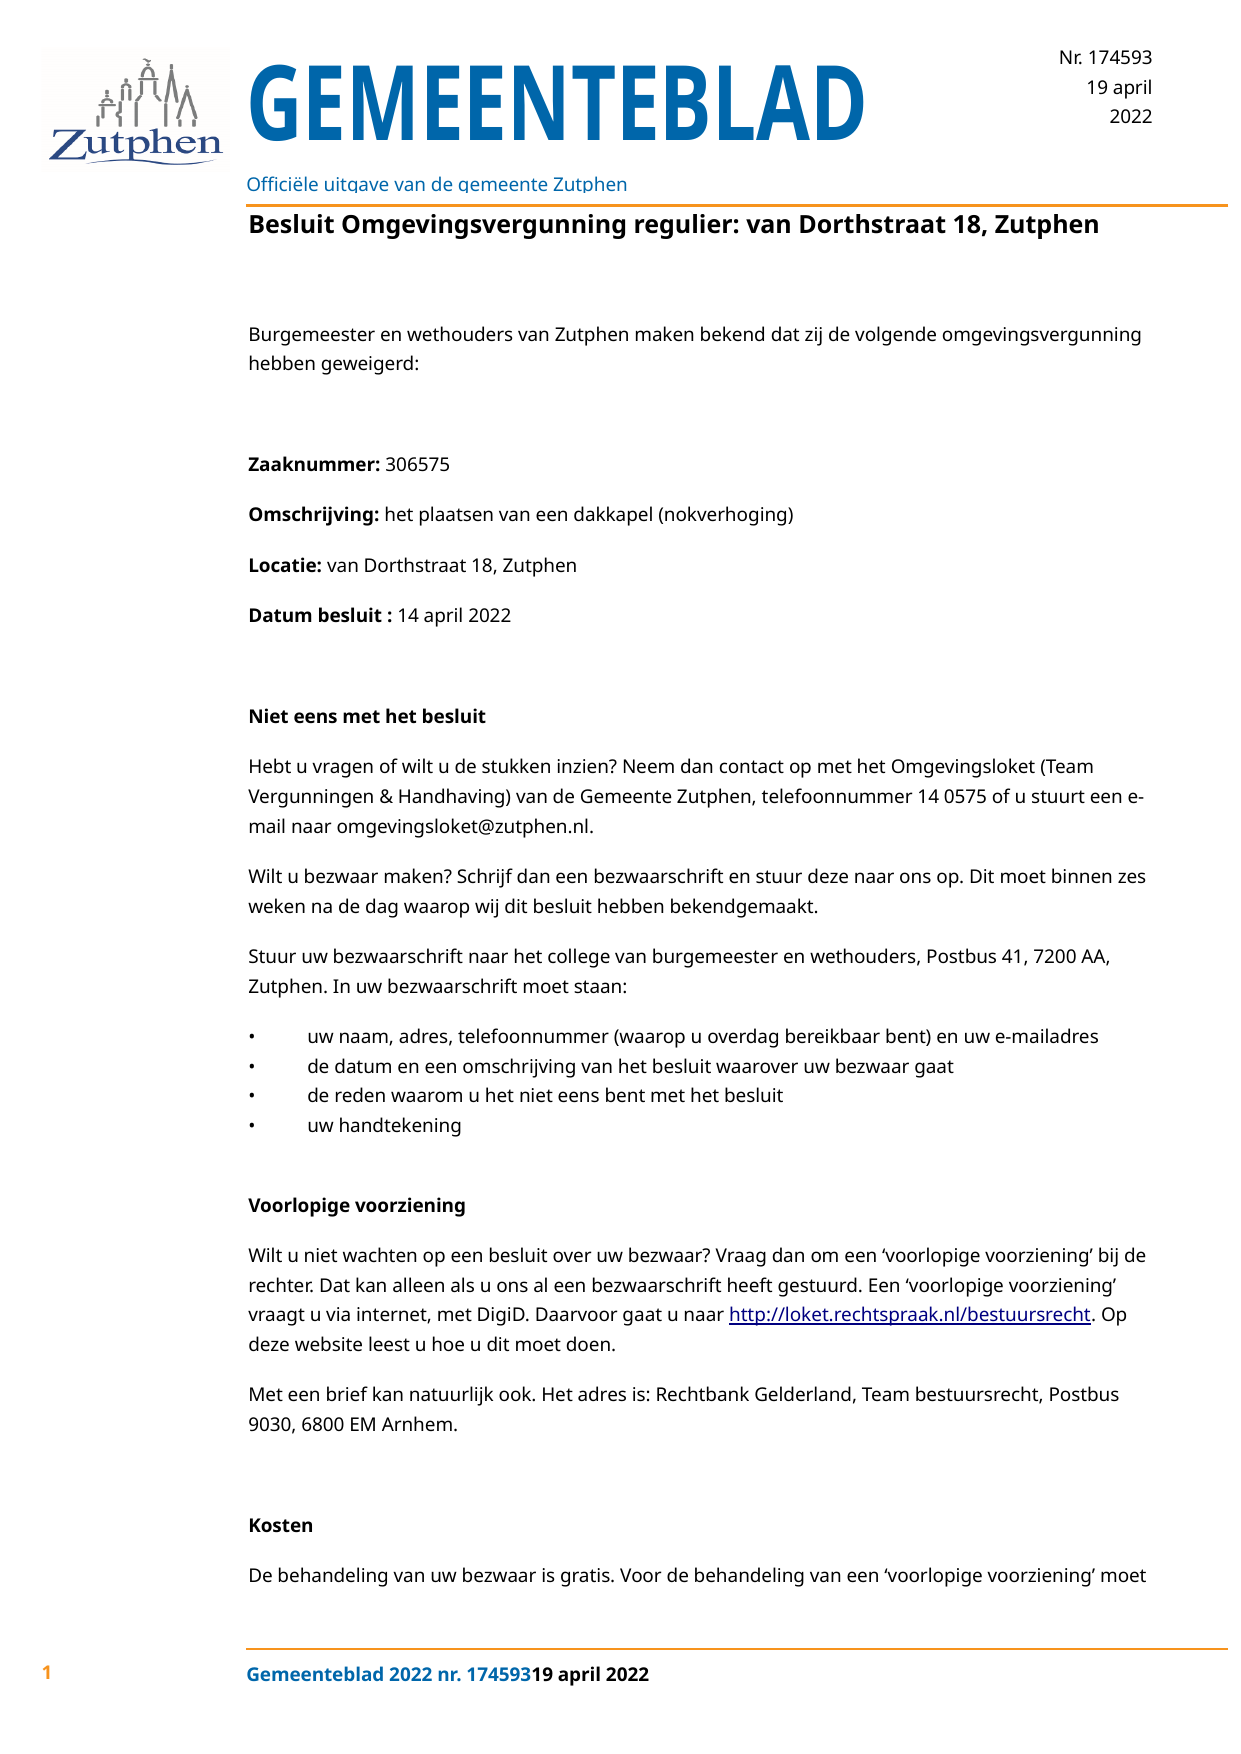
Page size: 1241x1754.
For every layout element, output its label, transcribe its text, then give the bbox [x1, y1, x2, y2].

text Besluit Omgevingsvergunning regulier: van Dorthstraat 18, Zutphen [248, 207, 1152, 241]
list de datum en een omschrijving van het besluit waarover uw bezwaar gaat [248, 1053, 1152, 1078]
list uw naam, adres, telefoonnummer (waarop u overdag bereikbaar bent) en uw e-mailadres [248, 1023, 1152, 1049]
text Niet eens met het besluit [248, 703, 1152, 729]
picture [41, 47, 231, 172]
text Wilt u niet wachten op een besluit over uw bezwaar? Vraag dan om een ‘voorlopige voorziening’ bij de rechter. Dat kan alleen als u ons al een bezwaarschrift heeft gestuurd. Een ‘voorlopige voorziening’ vraagt u via internet, met DigiD. Daarvoor gaat u naar http://loket.rechtspraak.nl/bestuursrecht. Op deze website leest u hoe u dit moet doen. [248, 1242, 1152, 1357]
text Locatie: van Dorthstraat 18, Zutphen [248, 552, 1152, 578]
list uw handtekening [248, 1112, 1152, 1138]
text De behandeling van uw bezwaar is gratis. Voor de behandeling van een ‘voorlopige voorziening’ moet [248, 1562, 1152, 1588]
text Zaaknummer: 306575 [248, 451, 1152, 477]
text Wilt u bezwaar maken? Schrijf dan een bezwaarschrift en stuur deze naar ons op. Dit moet binnen zes weken na de dag waarop wij dit besluit hebben bekendgemaakt. [248, 863, 1152, 918]
text Voorlopige voorziening [248, 1192, 1152, 1218]
list de reden waarom u het niet eens bent met het besluit [248, 1082, 1152, 1108]
text Stuur uw bezwaarschrift naar het college van burgemeester en wethouders, Postbus 41, 7200 AA, Zutphen. In uw bezwaarschrift moet staan: [248, 943, 1152, 998]
text Kosten [248, 1512, 1152, 1538]
text Datum besluit : 14 april 2022 [248, 602, 1152, 628]
text Met een brief kan natuurlijk ook. Het adres is: Rechtbank Gelderland, Team bestuursrecht, Postbus 9030, 6800 EM Arnhem. [248, 1382, 1152, 1437]
text Burgemeester en wethouders van Zutphen maken bekend dat zij de volgende omgevingsvergunning hebben geweigerd: [248, 321, 1152, 376]
text Hebt u vragen of wilt u de stukken inzien? Neem dan contact op met het Omgevingsloket (Team Vergunningen & Handhaving) van de Gemeente Zutphen, telefoonnummer 14 0575 of u stuurt een e-mail naar omgevingsloket@zutphen.nl. [248, 754, 1152, 838]
text Omschrijving: het plaatsen van een dakkapel (nokverhoging) [248, 502, 1152, 527]
